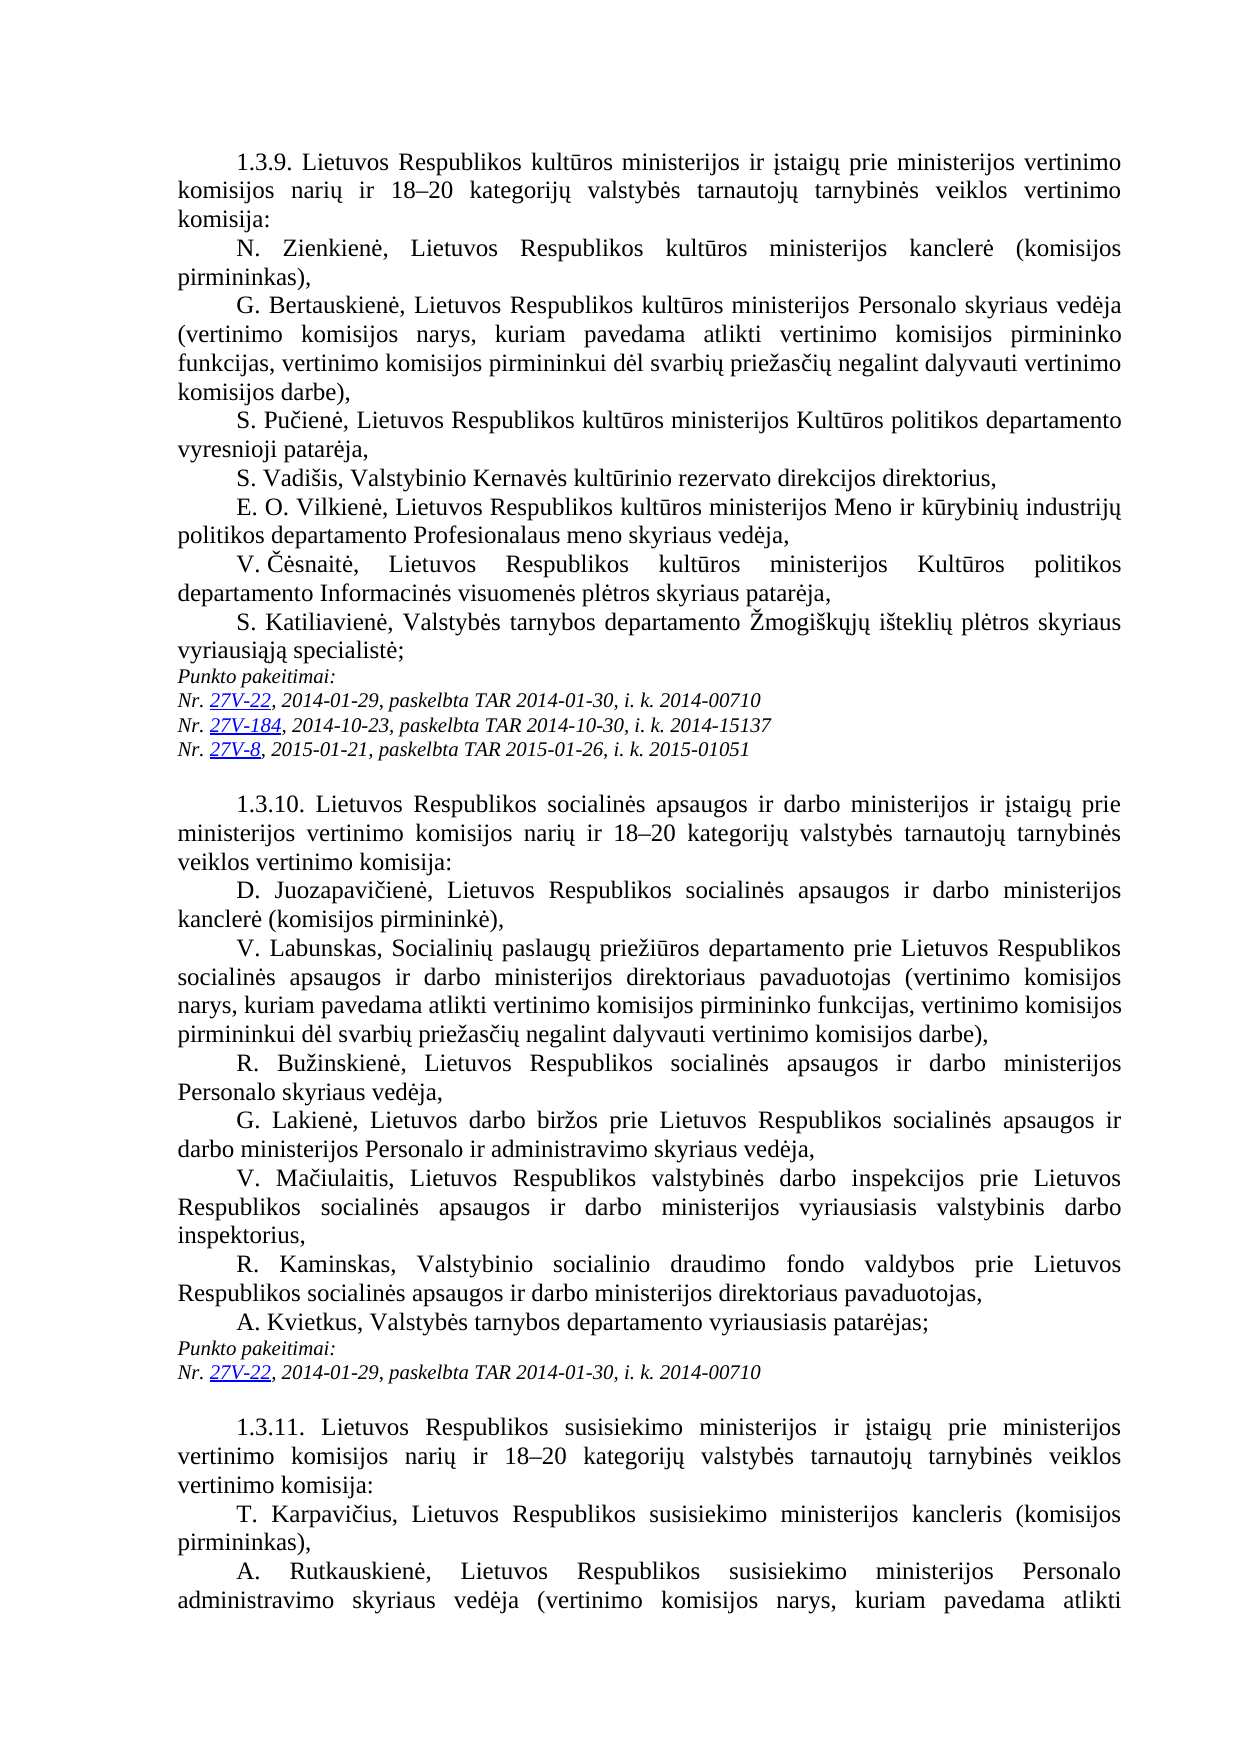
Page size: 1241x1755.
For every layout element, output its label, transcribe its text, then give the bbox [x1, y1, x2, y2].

text 1.3.9. Lietuvos Respublikos kultūros ministerijos ir įstaigų prie ministerijos vertinimo komisijos narių ir 18–20 kategorijų valstybės tarnautojų tarnybinės veiklos vertinimo komisija: [177, 147, 1122, 233]
text T. Karpavičius, Lietuvos Respublikos susisiekimo ministerijos kancleris (komisijos pirmininkas), [177, 1499, 1122, 1556]
text E. O. Vilkienė, Lietuvos Respublikos kultūros ministerijos Meno ir kūrybinių industrijų politikos departamento Profesionalaus meno skyriaus vedėja, [177, 492, 1122, 549]
text Nr. 27V-8, 2015-01-21, paskelbta TAR 2015-01-26, i. k. 2015-01051 [177, 737, 1122, 761]
text 1.3.11. Lietuvos Respublikos susisiekimo ministerijos ir įstaigų prie ministerijos vertinimo komisijos narių ir 18–20 kategorijų valstybės tarnautojų tarnybinės veiklos vertinimo komisija: [177, 1412, 1122, 1499]
text 1.3.10. Lietuvos Respublikos socialinės apsaugos ir darbo ministerijos ir įstaigų prie ministerijos vertinimo komisijos narių ir 18–20 kategorijų valstybės tarnautojų tarnybinės veiklos vertinimo komisija: [177, 789, 1122, 876]
text N. Zienkienė, Lietuvos Respublikos kultūros ministerijos kanclerė (komisijos pirmininkas), [177, 233, 1122, 291]
text R. Kaminskas, Valstybinio socialinio draudimo fondo valdybos prie Lietuvos Respublikos socialinės apsaugos ir darbo ministerijos direktoriaus pavaduotojas, [177, 1249, 1122, 1307]
text S. Vadišis, Valstybinio Kernavės kultūrinio rezervato direkcijos direktorius, [177, 463, 1122, 492]
text Nr. 27V-22, 2014-01-29, paskelbta TAR 2014-01-30, i. k. 2014-00710 [177, 688, 1122, 712]
text V. Labunskas, Socialinių paslaugų priežiūros departamento prie Lietuvos Respublikos socialinės apsaugos ir darbo ministerijos direktoriaus pavaduotojas (vertinimo komisijos narys, kuriam pavedama atlikti vertinimo komisijos pirmininko funkcijas, vertinimo komisijos pirmininkui dėl svarbių priežasčių negalint dalyvauti vertinimo komisijos darbe), [177, 933, 1122, 1048]
text Punkto pakeitimai: [177, 1336, 1122, 1360]
text S. Katiliavienė, Valstybės tarnybos departamento Žmogiškųjų išteklių plėtros skyriaus vyriausiąją specialistė; [177, 607, 1122, 664]
text V. Mačiulaitis, Lietuvos Respublikos valstybinės darbo inspekcijos prie Lietuvos Respublikos socialinės apsaugos ir darbo ministerijos vyriausiasis valstybinis darbo inspektorius, [177, 1163, 1122, 1249]
text R. Bužinskienė, Lietuvos Respublikos socialinės apsaugos ir darbo ministerijos Personalo skyriaus vedėja, [177, 1048, 1122, 1106]
text Nr. 27V-22, 2014-01-29, paskelbta TAR 2014-01-30, i. k. 2014-00710 [177, 1360, 1122, 1384]
text G. Bertauskienė, Lietuvos Respublikos kultūros ministerijos Personalo skyriaus vedėja (vertinimo komisijos narys, kuriam pavedama atlikti vertinimo komisijos pirmininko funkcijas, vertinimo komisijos pirmininkui dėl svarbių priežasčių negalint dalyvauti vertinimo komisijos darbe), [177, 291, 1122, 406]
text Punkto pakeitimai: [177, 664, 1122, 688]
text D. Juozapavičienė, Lietuvos Respublikos socialinės apsaugos ir darbo ministerijos kanclerė (komisijos pirmininkė), [177, 876, 1122, 933]
text A. Kvietkus, Valstybės tarnybos departamento vyriausiasis patarėjas; [177, 1307, 1122, 1336]
text S. Pučienė, Lietuvos Respublikos kultūros ministerijos Kultūros politikos departamento vyresnioji patarėja, [177, 406, 1122, 463]
text A. Rutkauskienė, Lietuvos Respublikos susisiekimo ministerijos Personalo administravimo skyriaus vedėja (vertinimo komisijos narys, kuriam pavedama atlikti [177, 1556, 1122, 1614]
text V. Čėsnaitė, Lietuvos Respublikos kultūros ministerijos Kultūros politikos departamento Informacinės visuomenės plėtros skyriaus patarėja, [177, 549, 1122, 607]
text Nr. 27V-184, 2014-10-23, paskelbta TAR 2014-10-30, i. k. 2014-15137 [177, 712, 1122, 737]
text G. Lakienė, Lietuvos darbo biržos prie Lietuvos Respublikos socialinės apsaugos ir darbo ministerijos Personalo ir administravimo skyriaus vedėja, [177, 1106, 1122, 1163]
